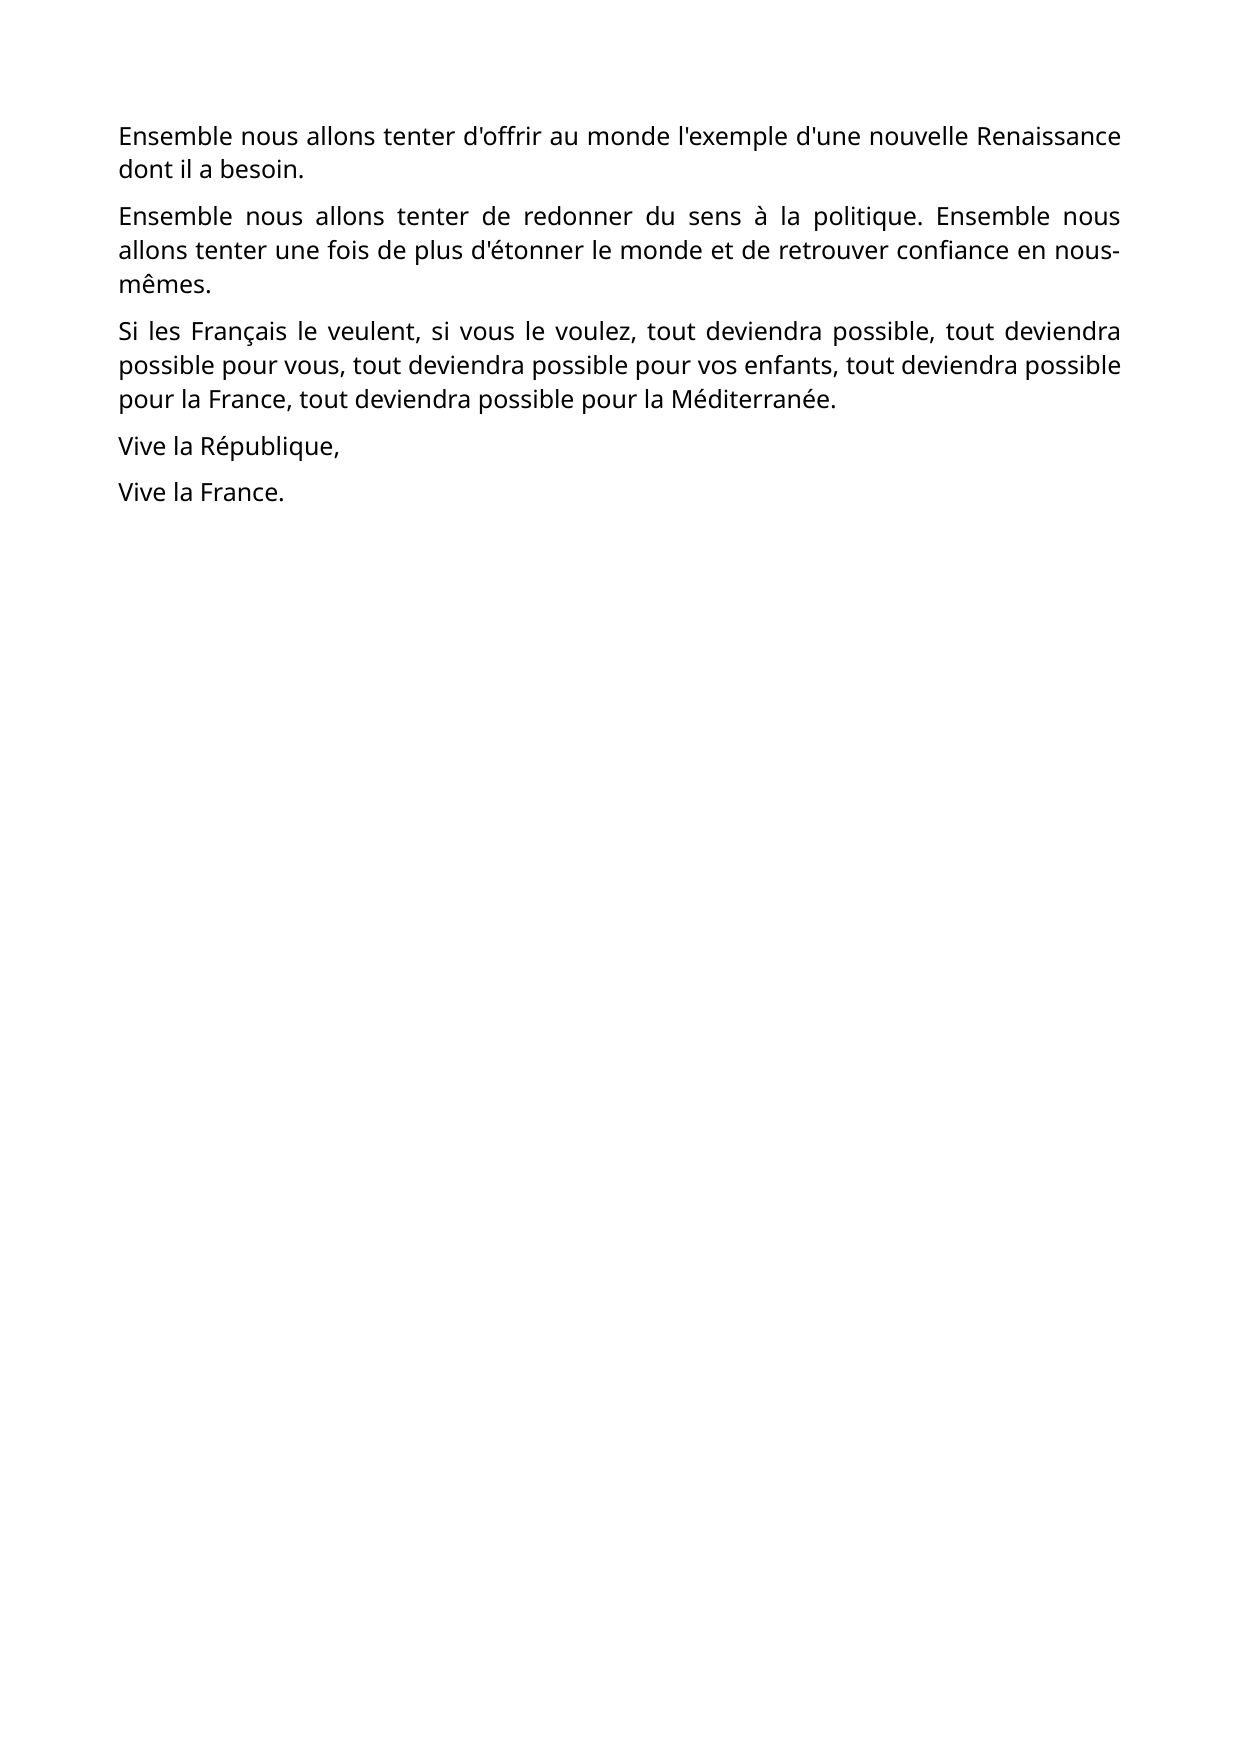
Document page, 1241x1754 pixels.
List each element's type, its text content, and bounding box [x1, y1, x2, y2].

text Vive la France. [118, 475, 1122, 509]
text Si les Français le veulent, si vous le voulez, tout deviendra possible, tout deviendra possible pour vous, tout deviendra possible pour vos enfants, tout deviendra possible pour la France, tout deviendra possible pour la Méditerranée. [118, 313, 1122, 416]
text Vive la République, [118, 428, 1122, 462]
text Ensemble nous allons tenter d'offrir au monde l'exemple d'une nouvelle Renaissance dont il a besoin. [118, 118, 1122, 186]
text Ensemble nous allons tenter de redonner du sens à la politique. Ensemble nous allons tenter une fois de plus d'étonner le monde et de retrouver confiance en nous-mêmes. [118, 199, 1122, 301]
